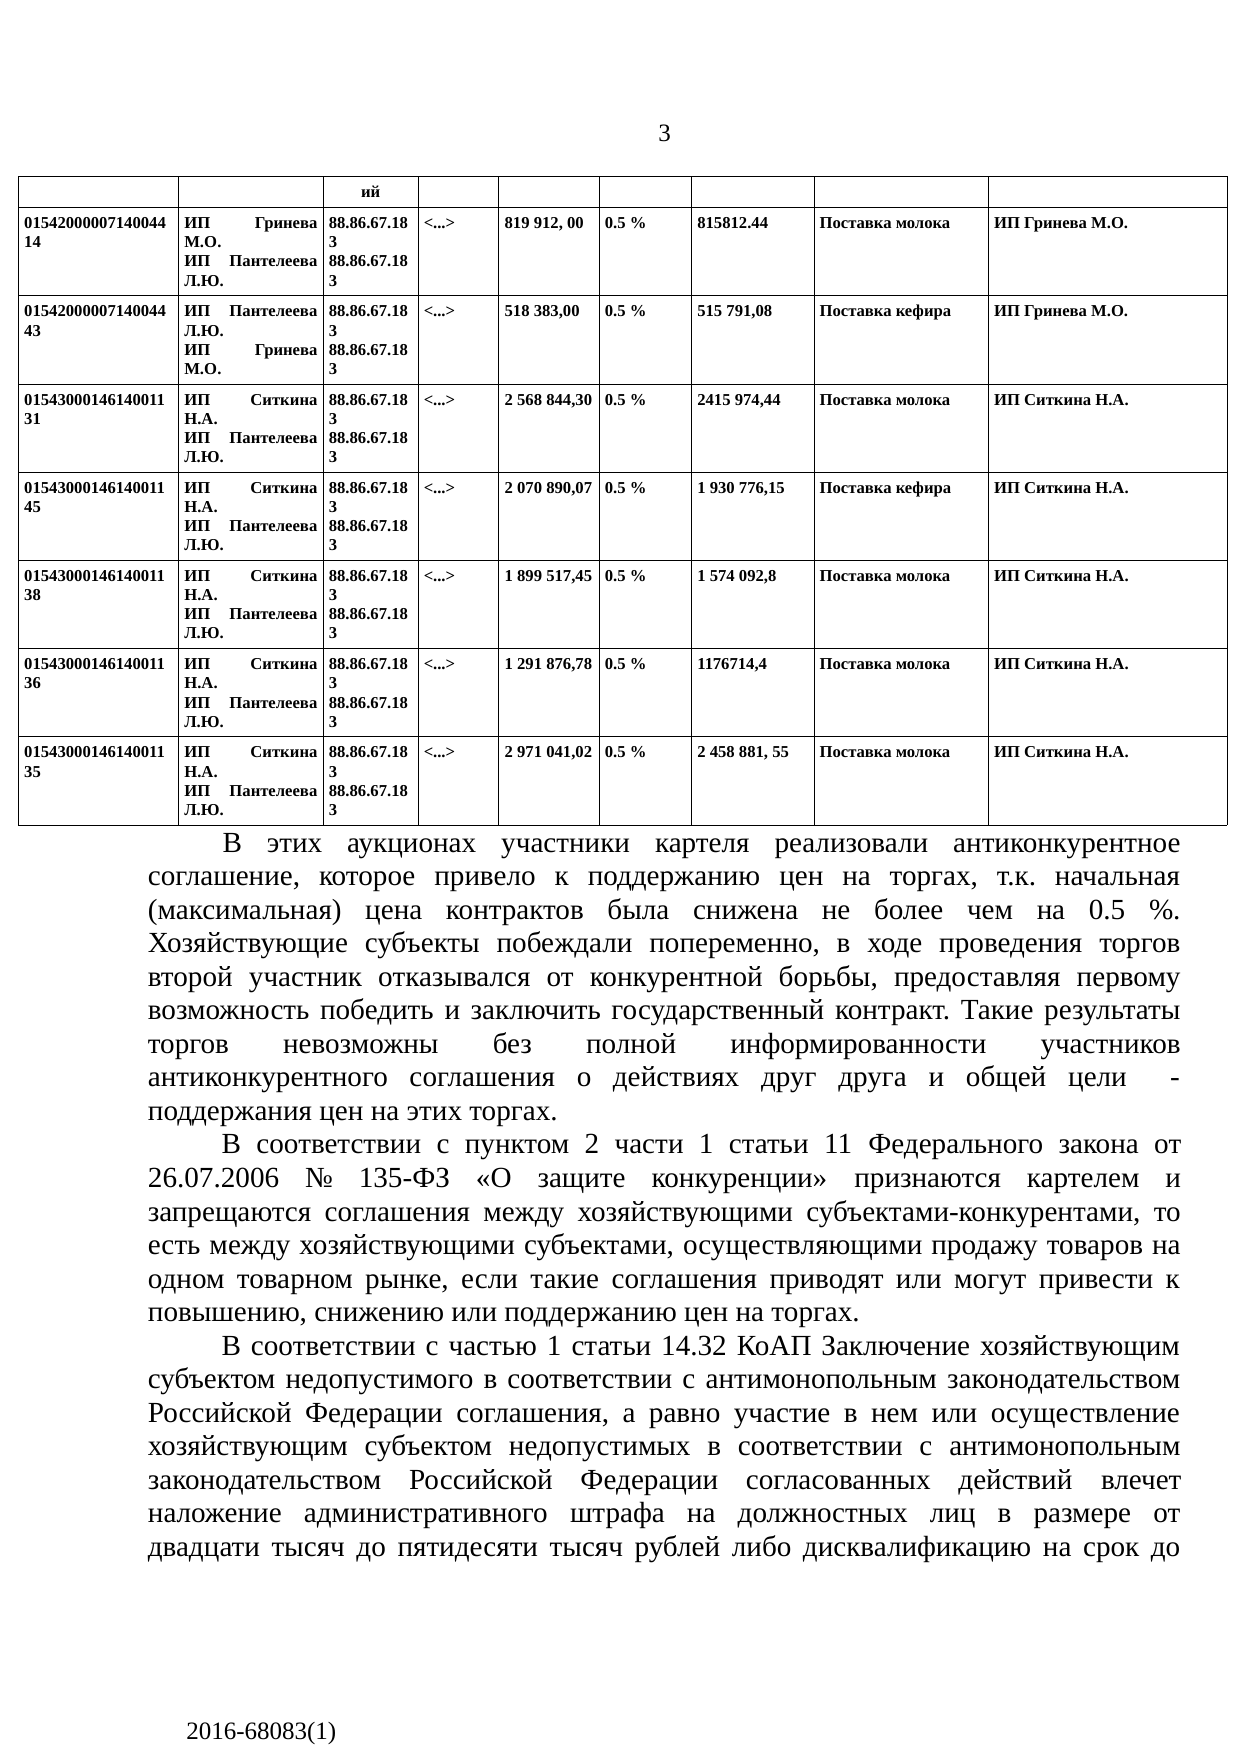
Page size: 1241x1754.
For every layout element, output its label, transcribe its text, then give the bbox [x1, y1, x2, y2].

table_cell 0154300014614001131 [19, 385, 178, 472]
table_cell 1 291 876,78 [499, 649, 599, 736]
table_cell 1 930 776,15 [692, 473, 814, 560]
table_cell 0154200000714004414 [19, 208, 178, 295]
table_cell 0.5 % [600, 473, 691, 560]
table_cell 0.5 % [600, 208, 691, 295]
table_header [179, 177, 323, 207]
table_cell <...> [419, 649, 498, 736]
table_cell <...> [419, 208, 498, 295]
table_cell ИП Ситкина Н.А. [989, 561, 1227, 648]
table_cell <...> [419, 296, 498, 383]
table_cell 88.86.67.183 88.86.67.183 [324, 473, 418, 560]
table_cell 88.86.67.183 88.86.67.183 [324, 296, 418, 383]
table_cell Поставка молока [815, 208, 988, 295]
table_cell 0.5 % [600, 737, 691, 825]
table_cell 515 791,08 [692, 296, 814, 383]
table_header [692, 177, 814, 207]
text В соответствии с пунктом 2 части 1 статьи 11 Федерального закона от 26.07.2006 № 135-ФЗ «О защите конкуренции» признаются картелем и запрещаются соглашения между хозяйствующими субъектами-конкурентами, то есть между хозяйствующими субъектами, осуществляющими продажу товаров на одном товарном рынке, если такие соглашения приводят или могут привести к повышению, снижению или поддержанию цен на торгах. [148, 1127, 1181, 1328]
table_cell ИП Пантелеева Л.Ю. ИП Гринева М.О. [179, 296, 323, 383]
table_cell 88.86.67.183 88.86.67.183 [324, 737, 418, 825]
table_cell 88.86.67.183 88.86.67.183 [324, 385, 418, 472]
table_cell ИП Ситкина Н.А. [989, 649, 1227, 736]
table_cell ИП Ситкина Н.А. ИП Пантелеева Л.Ю. [179, 385, 323, 472]
table_cell ИП Ситкина Н.А. ИП Пантелеева Л.Ю. [179, 473, 323, 560]
text В соответствии с частью 1 статьи 14.32 КоАП Заключение хозяйствующим субъектом недопустимого в соответствии с антимонопольным законодательством Российской Федерации соглашения, а равно участие в нем или осуществление хозяйствующим субъектом недопустимых в соответствии с антимонопольным законодательством Российской Федерации согласованных действий влечет наложение административного штрафа на должностных лиц в размере от двадцати тысяч до пятидесяти тысяч рублей либо дисквалификацию на срок до [148, 1328, 1181, 1563]
table_cell ИП Ситкина Н.А. ИП Пантелеева Л.Ю. [179, 561, 323, 648]
table_cell ИП Ситкина Н.А. [989, 473, 1227, 560]
table_cell 518 383,00 [499, 296, 599, 383]
table_cell 2415 974,44 [692, 385, 814, 472]
table_cell 0154300014614001138 [19, 561, 178, 648]
table_cell 2 458 881, 55 [692, 737, 814, 825]
table_cell 0154300014614001145 [19, 473, 178, 560]
table_cell <...> [419, 385, 498, 472]
table_cell ИП Ситкина Н.А. [989, 385, 1227, 472]
table_cell 0154300014614001136 [19, 649, 178, 736]
table_cell Поставка молока [815, 737, 988, 825]
table_cell 0154200000714004443 [19, 296, 178, 383]
table_cell 0.5 % [600, 649, 691, 736]
table_cell 0.5 % [600, 561, 691, 648]
table_cell 1 574 092,8 [692, 561, 814, 648]
table_header [419, 177, 498, 207]
table_cell 1 899 517,45 [499, 561, 599, 648]
table_header [600, 177, 691, 207]
table_cell 819 912, 00 [499, 208, 599, 295]
table_cell 88.86.67.183 88.86.67.183 [324, 208, 418, 295]
table_cell ИП Гринева М.О. [989, 296, 1227, 383]
table_cell Поставка кефира [815, 296, 988, 383]
table_cell 2 070 890,07 [499, 473, 599, 560]
table_cell 88.86.67.183 88.86.67.183 [324, 649, 418, 736]
table_cell ИП Ситкина Н.А. ИП Пантелеева Л.Ю. [179, 649, 323, 736]
table_cell 0.5 % [600, 296, 691, 383]
table_header [815, 177, 988, 207]
table_cell <...> [419, 561, 498, 648]
table_cell ИП Ситкина Н.А. ИП Пантелеева Л.Ю. [179, 737, 323, 825]
table_cell ИП Гринева М.О. ИП Пантелеева Л.Ю. [179, 208, 323, 295]
table_cell 0.5 % [600, 385, 691, 472]
table_cell Поставка кефира [815, 473, 988, 560]
table_cell Поставка молока [815, 385, 988, 472]
table_cell 2 568 844,30 [499, 385, 599, 472]
table_cell Поставка молока [815, 561, 988, 648]
text В этих аукционах участники картеля реализовали антиконкурентное соглашение, которое привело к поддержанию цен на торгах, т.к. начальная (максимальная) цена контрактов была снижена не более чем на 0.5 %. Хозяйствующие субъекты побеждали попеременно, в ходе проведения торгов второй участник отказывался от конкурентной борьбы, предоставляя первому возможность победить и заключить государственный контракт. Такие результаты торгов невозможны без полной информированности участников антиконкурентного соглашения о действиях друг друга и общей цели - поддержания цен на этих торгах. [148, 826, 1181, 1127]
table_header [989, 177, 1227, 207]
table_cell <...> [419, 473, 498, 560]
table_cell 88.86.67.183 88.86.67.183 [324, 561, 418, 648]
table_cell 2 971 041,02 [499, 737, 599, 825]
table_header [499, 177, 599, 207]
table_header [19, 177, 178, 207]
table_header ий [324, 177, 418, 207]
table_cell 1176714,4 [692, 649, 814, 736]
table_cell ИП Гринева М.О. [989, 208, 1227, 295]
table_cell 0154300014614001135 [19, 737, 178, 825]
table_cell ИП Ситкина Н.А. [989, 737, 1227, 825]
table_cell <...> [419, 737, 498, 825]
table_cell 815812,44 [692, 208, 814, 295]
table_cell Поставка молока [815, 649, 988, 736]
